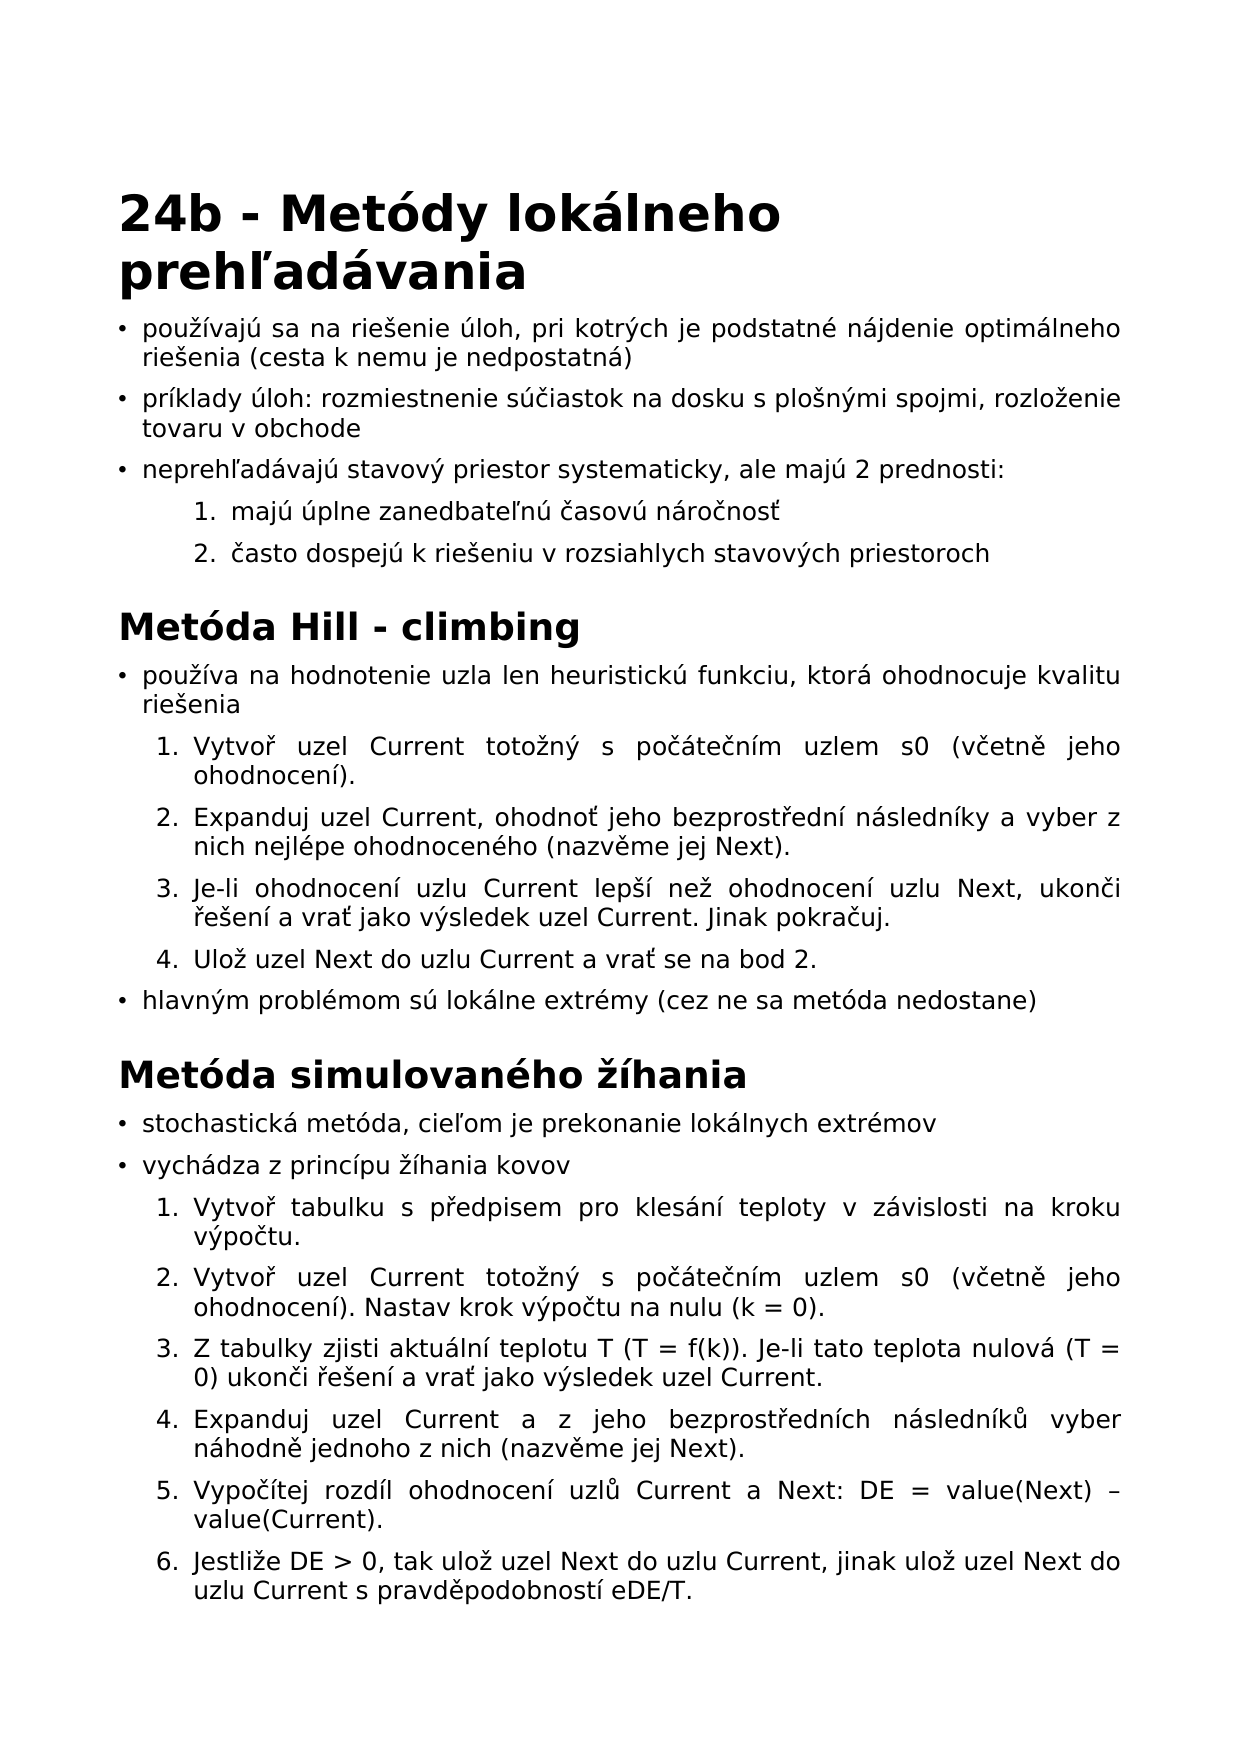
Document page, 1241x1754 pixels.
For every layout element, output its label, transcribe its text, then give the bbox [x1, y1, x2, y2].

list používajú sa na riešenie úloh, pri kotrých je podstatné nájdenie optimálneho riešenia (cesta k nemu je nedpostatná) [118, 314, 1122, 372]
list Expanduj uzel Current a z jeho bezprostředních následníků vyber náhodně jednoho z nich (nazvěme jej Next). [156, 1405, 1122, 1463]
list Jestliže DE > 0, tak ulož uzel Next do uzlu Current, jinak ulož uzel Next do uzlu Current s pravděpodobností eDE/T. [156, 1547, 1122, 1605]
subtitle Metóda Hill - climbing [118, 605, 1122, 649]
list hlavným problémom sú lokálne extrémy (cez ne sa metóda nedostane) [118, 987, 1122, 1016]
list používa na hodnotenie uzla len heuristickú funkciu, ktorá ohodnocuje kvalitu riešenia [118, 662, 1122, 720]
list neprehľadávajú stavový priestor systematicky, ale majú 2 prednosti: [118, 455, 1122, 484]
subtitle 24b - Metódy lokálneho prehľadávania [118, 185, 1122, 301]
list stochastická metóda, cieľom je prekonanie lokálnych extrémov [118, 1109, 1122, 1138]
list Vytvoř uzel Current totožný s počátečním uzlem s0 (včetně jeho ohodnocení). [156, 732, 1122, 791]
list Vypočítej rozdíl ohodnocení uzlů Current a Next: DE = value(Next) – value(Current). [156, 1476, 1122, 1534]
list často dospejú k riešeniu v rozsiahlych stavových priestoroch [193, 539, 1122, 568]
list vychádza z princípu žíhania kovov [118, 1151, 1122, 1180]
list Vytvoř tabulku s předpisem pro klesání teploty v závislosti na kroku výpočtu. [156, 1193, 1122, 1251]
list Z tabulky zjisti aktuální teplotu T (T = f(k)). Je-li tato teplota nulová (T = 0) ukonči řešení a vrať jako výsledek uzel Current. [156, 1334, 1122, 1393]
list Vytvoř uzel Current totožný s počátečním uzlem s0 (včetně jeho ohodnocení). Nastav krok výpočtu na nulu (k = 0). [156, 1263, 1122, 1322]
list Expanduj uzel Current, ohodnoť jeho bezprostřední následníky a vyber z nich nejlépe ohodnoceného (nazvěme jej Next). [156, 803, 1122, 862]
list Ulož uzel Next do uzlu Current a vrať se na bod 2. [156, 945, 1122, 974]
list majú úplne zanedbateľnú časovú náročnosť [193, 497, 1122, 526]
list Je-li ohodnocení uzlu Current lepší než ohodnocení uzlu Next, ukonči řešení a vrať jako výsledek uzel Current. Jinak pokračuj. [156, 874, 1122, 932]
subtitle Metóda simulovaného žíhania [118, 1053, 1122, 1097]
list príklady úloh: rozmiestnenie súčiastok na dosku s plošnými spojmi, rozloženie tovaru v obchode [118, 384, 1122, 443]
